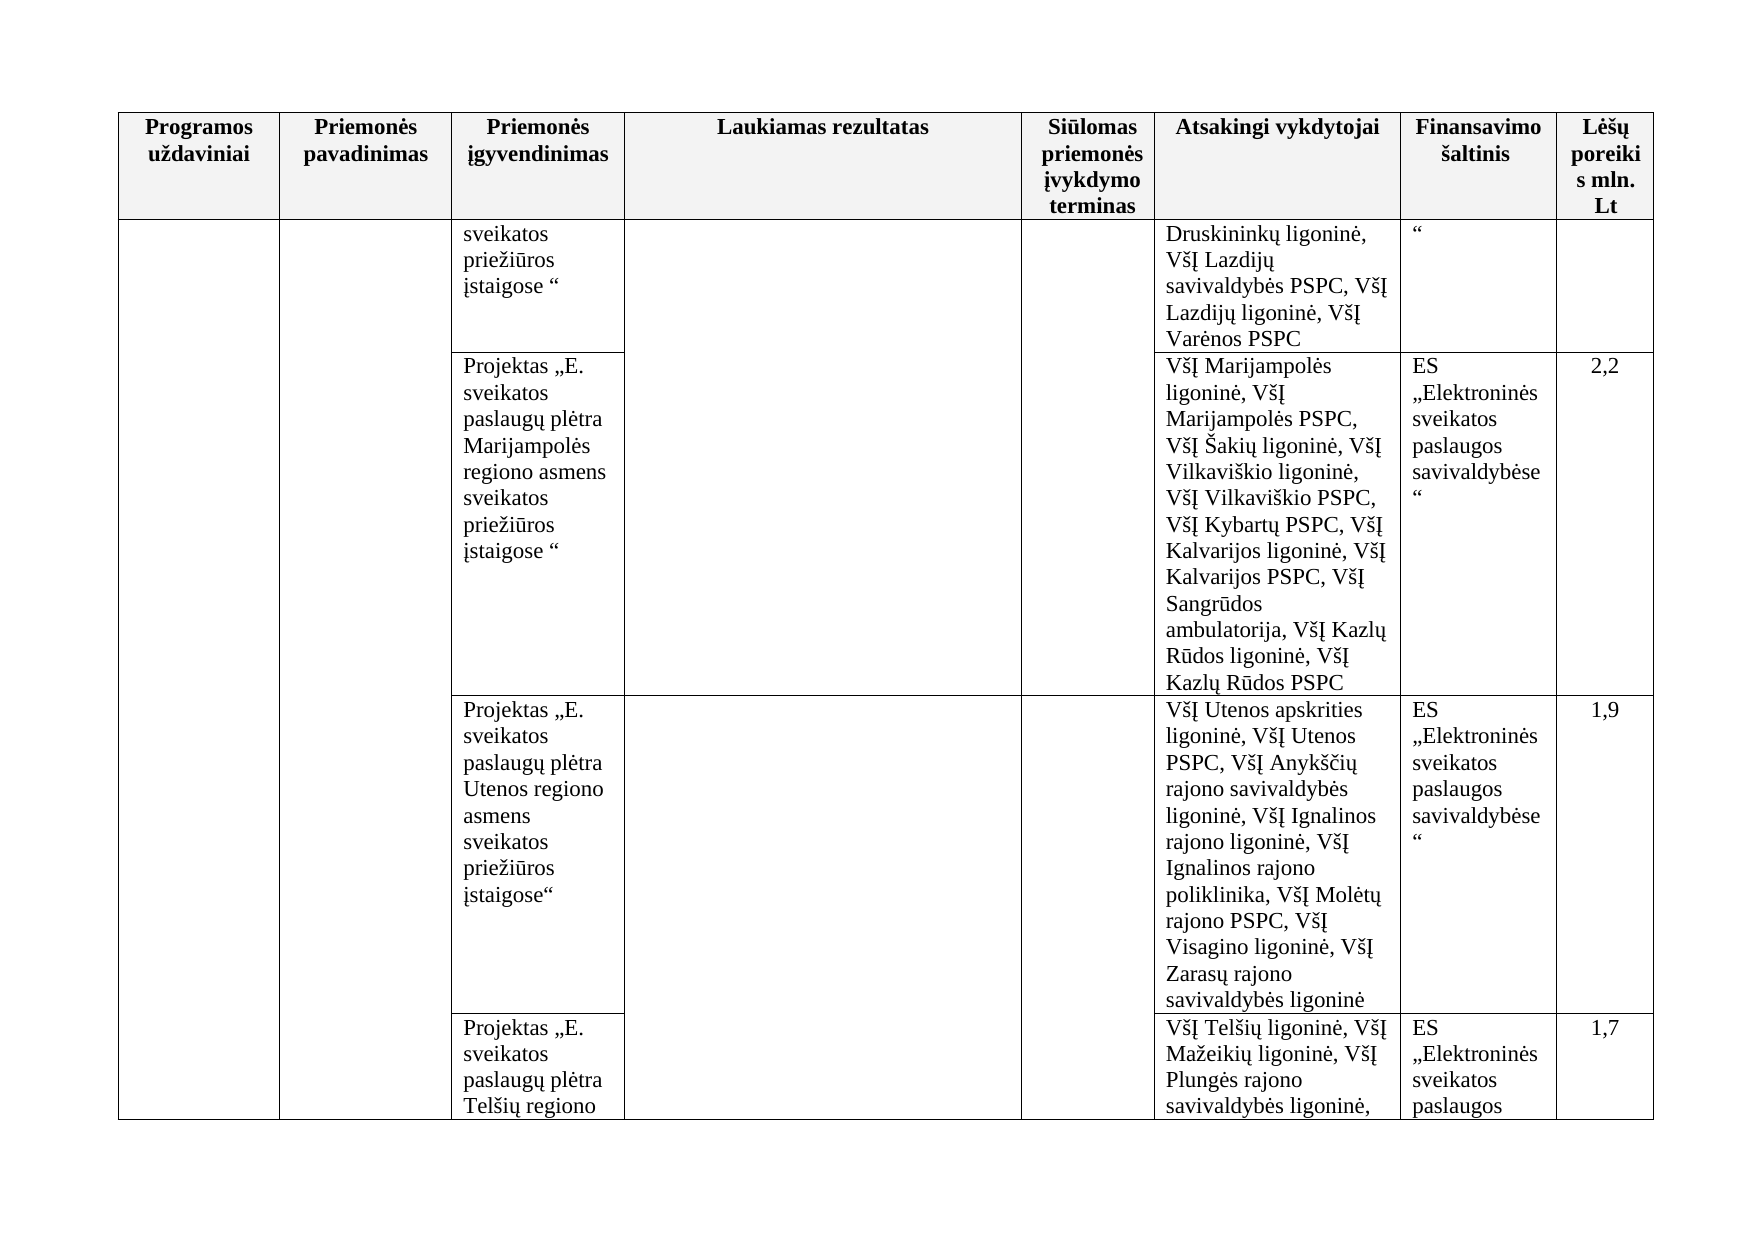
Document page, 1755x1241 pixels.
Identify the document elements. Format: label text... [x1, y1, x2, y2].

table_cell 1,7 [1557, 1014, 1653, 1119]
table_cell ES „Elektroninės sveikatos paslaugos savivaldybėse“ [1401, 696, 1556, 1012]
table_cell [1557, 220, 1653, 352]
table_header Atsakingi vykdytojai [1155, 113, 1400, 219]
table_cell VšĮ Telšių ligoninė, VšĮ Mažeikių ligoninė, VšĮ Plungės rajono savivaldybės ligoninė, [1155, 1014, 1400, 1119]
table_cell ES „Elektroninės sveikatos paslaugos savivaldybėse“ [1401, 353, 1556, 695]
table_cell Druskininkų ligoninė, VšĮ Lazdijų savivaldybės PSPC, VšĮ Lazdijų ligoninė, VšĮ Varėnos PSPC [1155, 220, 1400, 352]
table_cell VšĮ Marijampolės ligoninė, VšĮ Marijampolės PSPC, VšĮ Šakių ligoninė, VšĮ Vilkaviškio ligoninė, VšĮ Vilkaviškio PSPC, VšĮ Kybartų PSPC, VšĮ Kalvarijos ligoninė, VšĮ Kalvarijos PSPC, VšĮ Sangrūdos ambulatorija, VšĮ Kazlų Rūdos ligoninė, VšĮ Kazlų Rūdos PSPC [1155, 353, 1400, 695]
table_header Lėšų poreikis mln. Lt [1557, 113, 1653, 219]
table_cell [280, 220, 451, 1119]
table_cell [625, 220, 1021, 695]
table_cell [1022, 696, 1154, 1119]
table_cell [625, 696, 1021, 1119]
table_header Priemonės įgyvendinimas [452, 113, 624, 219]
table_cell Projektas „E. sveikatos paslaugų plėtra Telšių regiono [452, 1014, 624, 1119]
table_cell Projektas „E. sveikatos paslaugų plėtra Marijampolės regiono asmens sveikatos priežiūros įstaigose “ [452, 353, 624, 695]
table_header Siūlomas priemonės įvykdymo terminas [1022, 113, 1154, 219]
table_header Programos uždaviniai [119, 113, 279, 219]
table_cell ES „Elektroninės sveikatos paslaugos [1401, 1014, 1556, 1119]
table_cell 1,9 [1557, 696, 1653, 1012]
table_header Priemonės pavadinimas [280, 113, 451, 219]
table_header Laukiamas rezultatas [625, 113, 1021, 219]
table_cell “ [1401, 220, 1556, 352]
table_header Finansavimo šaltinis [1401, 113, 1556, 219]
table_cell sveikatos priežiūros įstaigose “ [452, 220, 624, 352]
table_cell [119, 220, 279, 1119]
table_cell VšĮ Utenos apskrities ligoninė, VšĮ Utenos PSPC, VšĮ Anykščių rajono savivaldybės ligoninė, VšĮ Ignalinos rajono ligoninė, VšĮ Ignalinos rajono poliklinika, VšĮ Molėtų rajono PSPC, VšĮ Visagino ligoninė, VšĮ Zarasų rajono savivaldybės ligoninė [1155, 696, 1400, 1012]
table_cell Projektas „E. sveikatos paslaugų plėtra Utenos regiono asmens sveikatos priežiūros įstaigose“ [452, 696, 624, 1012]
table_cell 2,2 [1557, 353, 1653, 695]
table_cell [1022, 220, 1154, 695]
